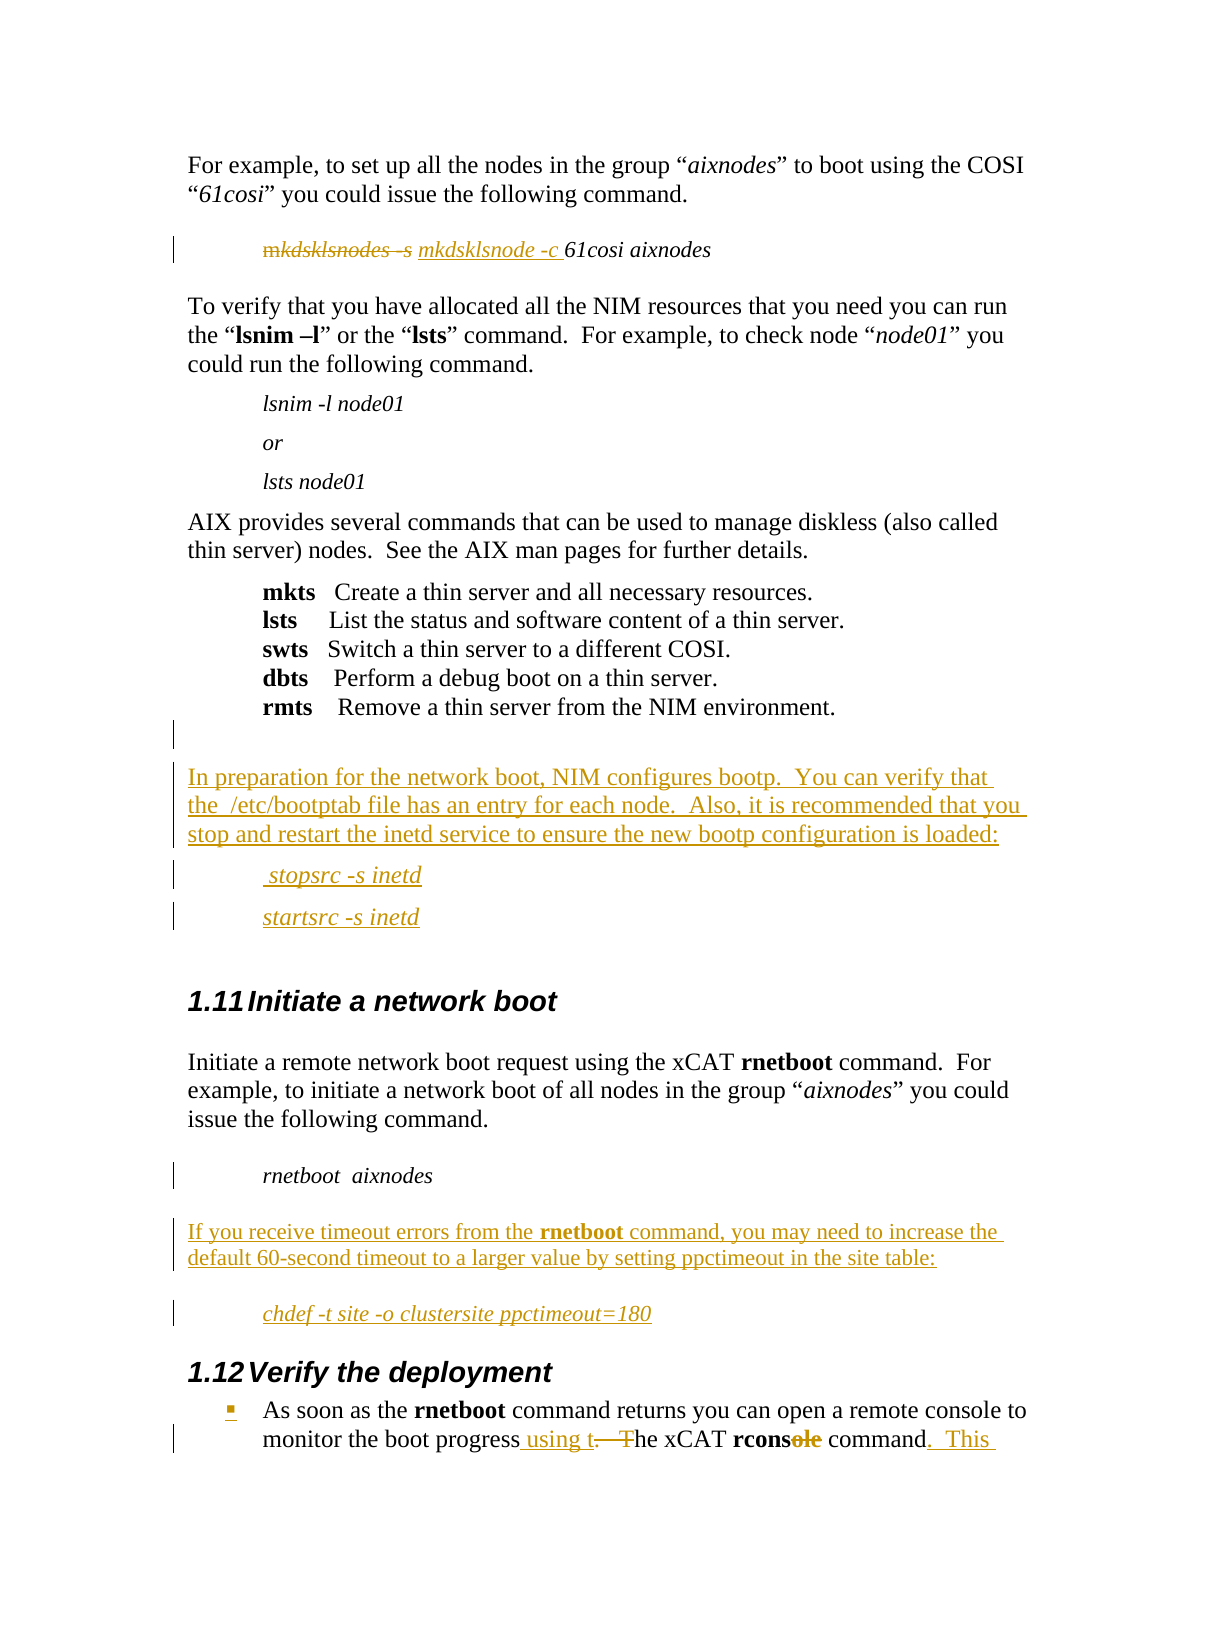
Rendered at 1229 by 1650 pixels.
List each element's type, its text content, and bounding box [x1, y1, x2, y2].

subtitle Verify the deployment [187, 1355, 1041, 1389]
text lsts node01 [262, 468, 1041, 494]
text Initiate a remote network boot request using the xCAT rnetboot command. For example, to initiate a network boot of all nodes in the group “aixnodes” you could issue the following command. [187, 1047, 1041, 1133]
text chdef -t site -o clustersite ppctimeout=180 [262, 1300, 1041, 1326]
text dbts Perform a debug boot on a thin server. [262, 663, 1041, 692]
text stopsrc -s inetd [262, 860, 1041, 889]
text In preparation for the network boot, NIM configures bootp. You can verify that the /etc/bootptab file has an entry for each node. Also, it is recommended that you stop and restart the inetd service to ensure the new bootp configuration is loaded: [187, 762, 1041, 848]
text startsrc -s inetd [262, 902, 1041, 959]
text or [262, 429, 1041, 455]
list To verify that you have allocated all the NIM resources that you need you can run the “lsnim –l” or the “lsts” command. For example, to check node “node01” you could run the following command. [150, 291, 1041, 378]
text rnetboot aixnodes [262, 1162, 1041, 1189]
list As soon as the rnetboot command returns you can open a remote console to monitor the boot progress using the xCAT rcons command. This [225, 1395, 1041, 1452]
text mkts Create a thin server and all necessary resources. [262, 577, 1041, 605]
text lsnim -l node01 [262, 390, 1041, 416]
text swts Switch a thin server to a different COSI. [262, 634, 1041, 663]
subtitle Initiate a network boot [187, 984, 1041, 1018]
text mkdsklsnode -c 61cosi aixnodes [187, 236, 1041, 263]
text For example, to set up all the nodes in the group “aixnodes” to boot using the COSI “61cosi” you could issue the following command. [187, 150, 1041, 207]
text rmts Remove a thin server from the NIM environment. [262, 692, 1041, 720]
text If you receive timeout errors from the rnetboot command, you may need to increase the default 60-second timeout to a larger value by setting ppctimeout in the site table: [187, 1218, 1041, 1271]
text AIX provides several commands that can be used to manage diskless (also called thin server) nodes. See the AIX man pages for further details. [187, 507, 1041, 564]
text lsts List the status and software content of a thin server. [262, 605, 1041, 634]
